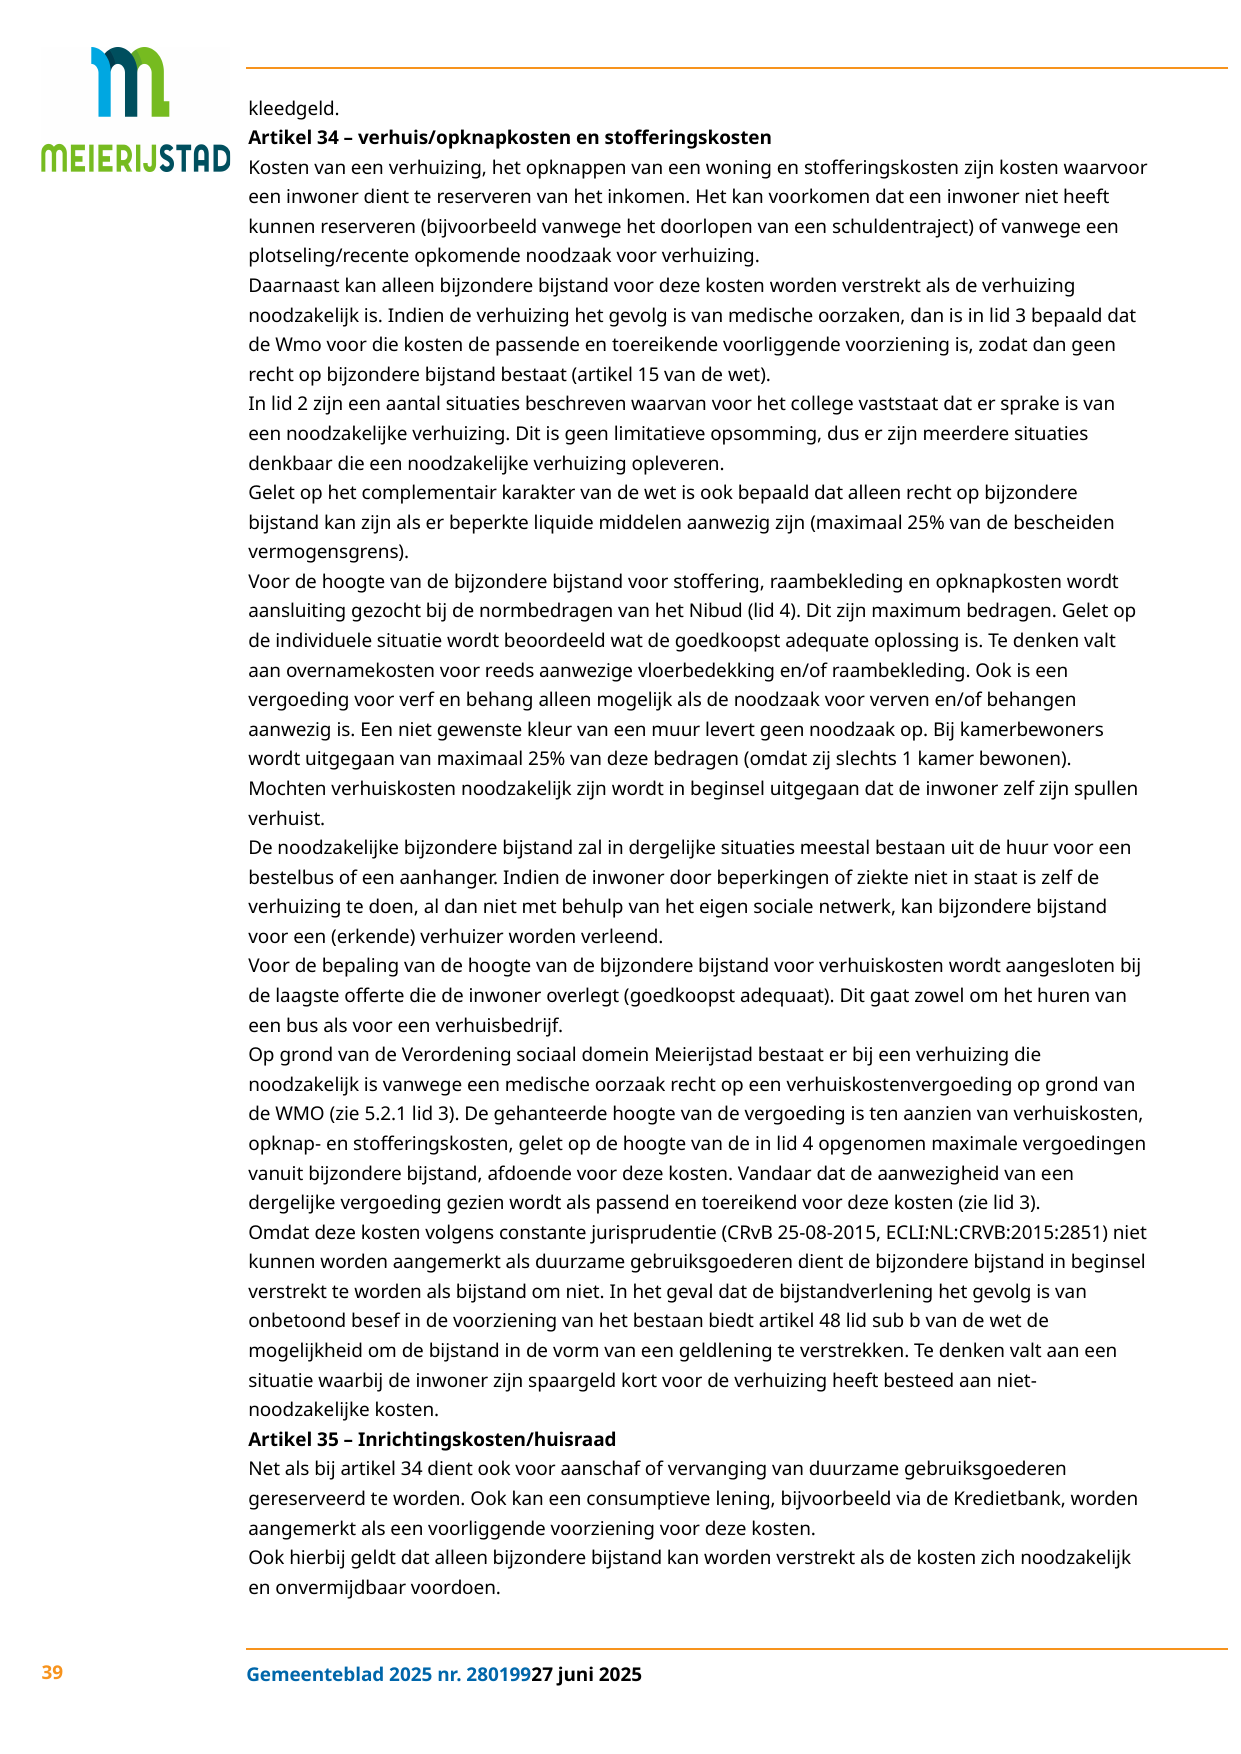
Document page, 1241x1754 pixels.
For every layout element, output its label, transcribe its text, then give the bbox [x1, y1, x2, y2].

text Mochten verhuiskosten noodzakelijk zijn wordt in beginsel uitgegaan dat de inwoner zelf zijn spullen verhuist. [248, 775, 1152, 831]
picture [41, 47, 231, 172]
text Ook hierbij geldt dat alleen bijzondere bijstand kan worden verstrekt als de kosten zich noodzakelijk en onvermijdbaar voordoen. [248, 1544, 1152, 1600]
text Kosten van een verhuizing, het opknappen van een woning en stofferingskosten zijn kosten waarvoor een inwoner dient te reserveren van het inkomen. Het kan voorkomen dat een inwoner niet heeft kunnen reserveren (bijvoorbeeld vanwege het doorlopen van een schuldentraject) of vanwege een plotseling/recente opkomende noodzaak voor verhuizing. [248, 154, 1152, 268]
text In lid 2 zijn een aantal situaties beschreven waarvan voor het college vaststaat dat er sprake is van een noodzakelijke verhuizing. Dit is geen limitatieve opsomming, dus er zijn meerdere situaties denkbaar die een noodzakelijke verhuizing opleveren. [248, 391, 1152, 476]
text Daarnaast kan alleen bijzondere bijstand voor deze kosten worden verstrekt als de verhuizing noodzakelijk is. Indien de verhuizing het gevolg is van medische oorzaken, dan is in lid 3 bepaald dat de Wmo voor die kosten de passende en toereikende voorliggende voorziening is, zodat dan geen recht op bijzondere bijstand bestaat (artikel 15 van de wet). [248, 272, 1152, 387]
text Gelet op het complementair karakter van de wet is ook bepaald dat alleen recht op bijzondere bijstand kan zijn als er beperkte liquide middelen aanwezig zijn (maximaal 25% van de bescheiden vermogensgrens). [248, 479, 1152, 564]
text kleedgeld. [248, 95, 1152, 121]
text Voor de bepaling van de hoogte van de bijzondere bijstand voor verhuiskosten wordt aangesloten bij de laagste offerte die de inwoner overlegt (goedkoopst adequaat). Dit gaat zowel om het huren van een bus als voor een verhuisbedrijf. [248, 953, 1152, 1038]
text Op grond van de Verordening sociaal domein Meierijstad bestaat er bij een verhuizing die noodzakelijk is vanwege een medische oorzaak recht op een verhuiskostenvergoeding op grond van de WMO (zie 5.2.1 lid 3). De gehanteerde hoogte van de vergoeding is ten aanzien van verhuiskosten, opknap- en stofferingskosten, gelet op de hoogte van de in lid 4 opgenomen maximale vergoedingen vanuit bijzondere bijstand, afdoende voor deze kosten. Vandaar dat de aanwezigheid van een dergelijke vergoeding gezien wordt als passend en toereikend voor deze kosten (zie lid 3). [248, 1041, 1152, 1215]
text Artikel 35 – Inrichtingskosten/huisraad [248, 1426, 1152, 1452]
text Net als bij artikel 34 dient ook voor aanschaf of vervanging van duurzame gebruiksgoederen gereserveerd te worden. Ook kan een consumptieve lening, bijvoorbeeld via de Kredietbank, worden aangemerkt als een voorliggende voorziening voor deze kosten. [248, 1456, 1152, 1541]
text Voor de hoogte van de bijzondere bijstand voor stoffering, raambekleding en opknapkosten wordt aansluiting gezocht bij de normbedragen van het Nibud (lid 4). Dit zijn maximum bedragen. Gelet op de individuele situatie wordt beoordeeld wat de goedkoopst adequate oplossing is. Te denken valt aan overnamekosten voor reeds aanwezige vloerbedekking en/of raambekleding. Ook is een vergoeding voor verf en behang alleen mogelijk als de noodzaak voor verven en/of behangen aanwezig is. Een niet gewenste kleur van een muur levert geen noodzaak op. Bij kamerbewoners wordt uitgegaan van maximaal 25% van deze bedragen (omdat zij slechts 1 kamer bewonen). [248, 568, 1152, 771]
text Artikel 34 – verhuis/opknapkosten en stofferingskosten [248, 124, 1152, 150]
text Omdat deze kosten volgens constante jurisprudentie (CRvB 25-08-2015, ECLI:NL:CRVB:2015:2851) niet kunnen worden aangemerkt als duurzame gebruiksgoederen dient de bijzondere bijstand in beginsel verstrekt te worden als bijstand om niet. In het geval dat de bijstandverlening het gevolg is van onbetoond besef in de voorziening van het bestaan biedt artikel 48 lid sub b van de wet de mogelijkheid om de bijstand in de vorm van een geldlening te verstrekken. Te denken valt aan een situatie waarbij de inwoner zijn spaargeld kort voor de verhuizing heeft besteed aan niet-noodzakelijke kosten. [248, 1219, 1152, 1422]
text De noodzakelijke bijzondere bijstand zal in dergelijke situaties meestal bestaan uit de huur voor een bestelbus of een aanhanger. Indien de inwoner door beperkingen of ziekte niet in staat is zelf de verhuizing te doen, al dan niet met behulp van het eigen sociale netwerk, kan bijzondere bijstand voor een (erkende) verhuizer worden verleend. [248, 834, 1152, 949]
